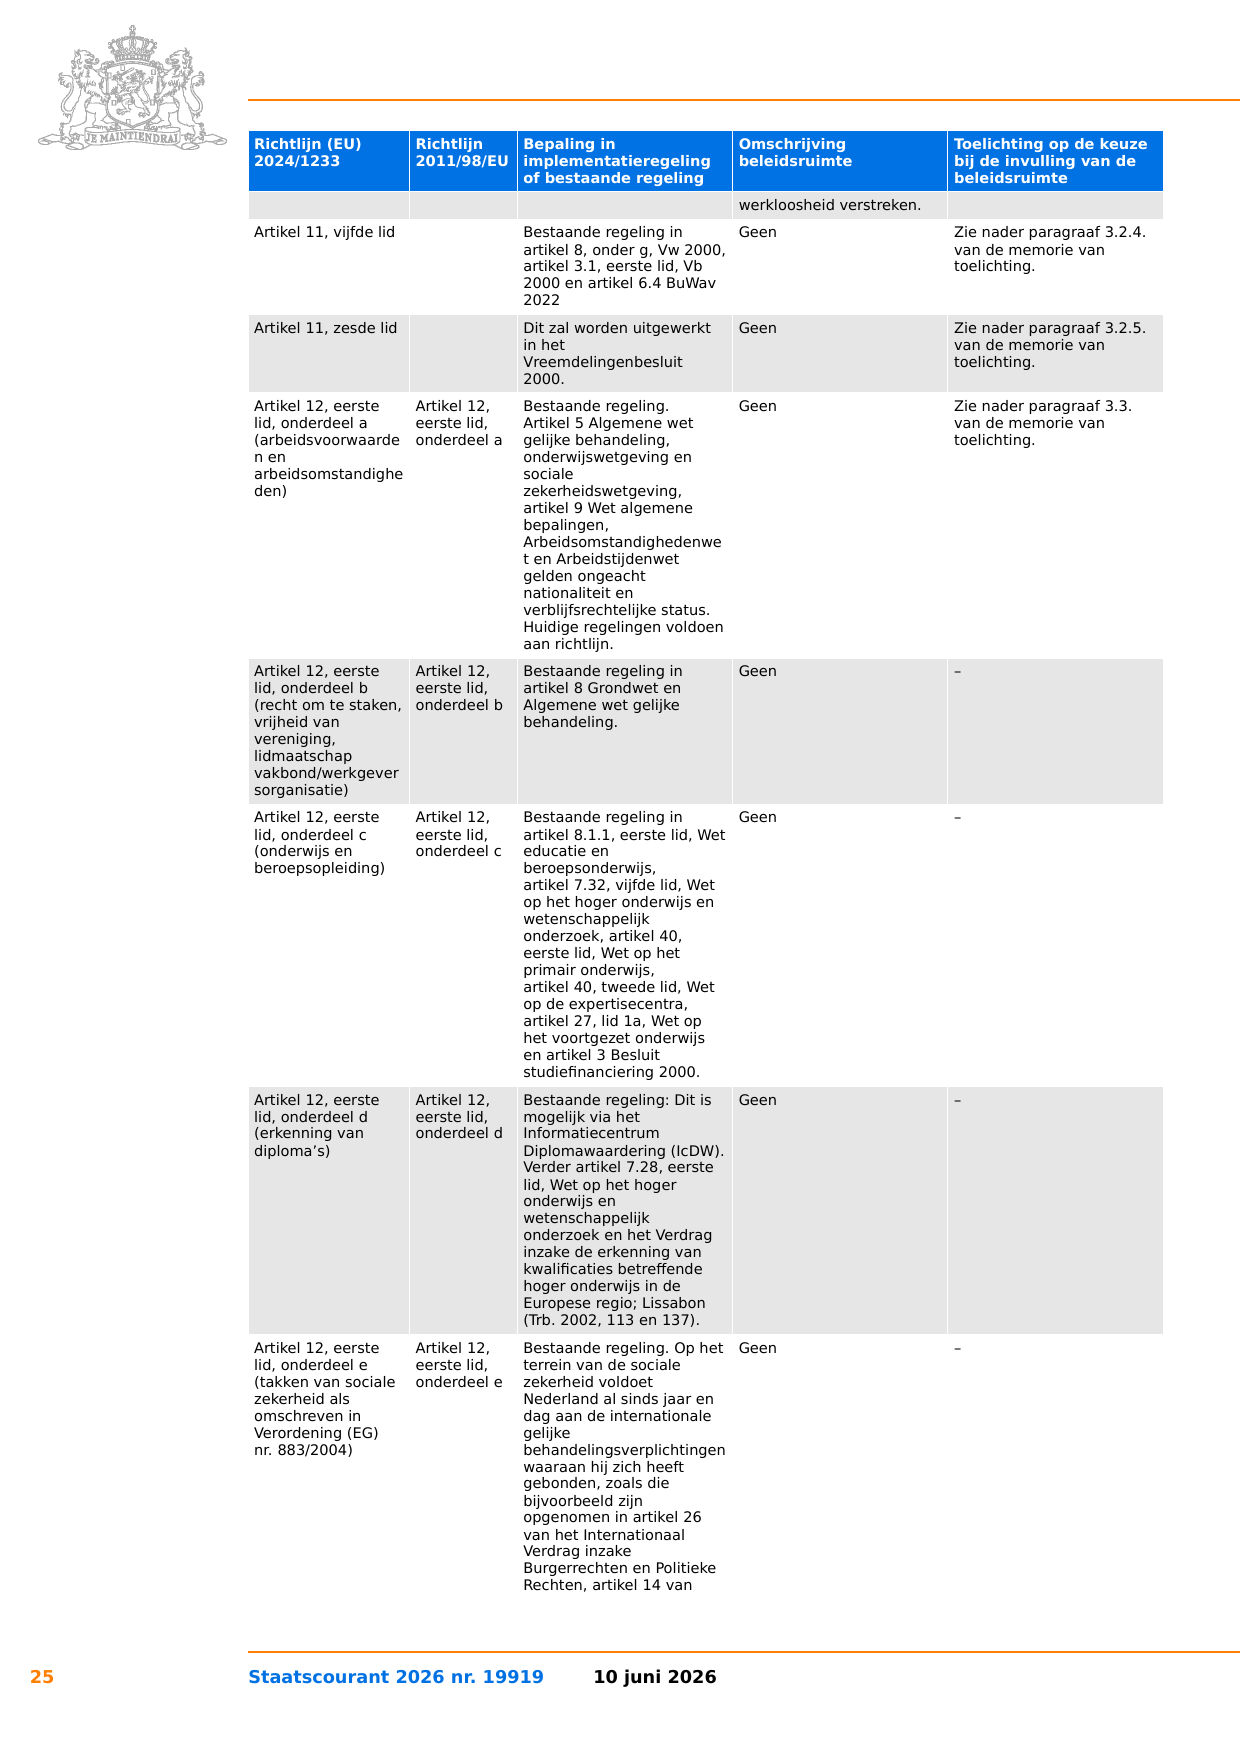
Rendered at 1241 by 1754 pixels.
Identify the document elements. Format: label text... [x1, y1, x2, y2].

table_cell Bestaande regeling in artikel 8.1.1, eerste lid, Wet educatie en beroepsonderwijs, artikel 7.32, vijfde lid, Wet op het hoger onderwijs en wetenschappelijk onderzoek, artikel 40, eerste lid, Wet op het primair onderwijs, artikel 40, tweede lid, Wet op de expertisecentra, artikel 27, lid 1a, Wet op het voortgezet onderwijs en artikel 3 Besluit studiefinanciering 2000. [518, 805, 732, 1086]
table_cell Geen [733, 315, 947, 392]
table_cell Zie nader paragraaf 3.3. van de memorie van toelichting. [948, 393, 1163, 657]
table_cell Artikel 11, zesde lid [249, 315, 409, 392]
table_cell werkloosheid verstreken. [733, 192, 947, 219]
picture [38, 25, 227, 150]
table_cell Artikel 12, eerste lid, onderdeel b [410, 659, 517, 804]
table_header Bepaling in implementatieregeling of bestaande regeling [518, 131, 732, 191]
table_cell Geen [733, 1335, 947, 1599]
table_cell [249, 192, 409, 219]
table_cell [410, 315, 517, 392]
table_cell Bestaande regeling in artikel 8, onder g, Vw 2000, artikel 3.1, eerste lid, Vb 2000 en artikel 6.4 BuWav 2022 [518, 220, 732, 314]
table_cell Artikel 12, eerste lid, onderdeel d [410, 1087, 517, 1334]
table_cell Artikel 12, eerste lid, onderdeel e (takken van sociale zekerheid als omschreven in Verordening (EG) nr. 883/2004) [249, 1335, 409, 1599]
table_cell – [948, 659, 1163, 804]
table_cell Zie nader paragraaf 3.2.5. van de memorie van toelichting. [948, 315, 1163, 392]
table_cell Dit zal worden uitgewerkt in het Vreemdelingenbesluit 2000. [518, 315, 732, 392]
table_cell Bestaande regeling: Dit is mogelijk via het Informatiecentrum Diplomawaardering (IcDW). Verder artikel 7.28, eerste lid, Wet op het hoger onderwijs en wetenschappelijk onderzoek en het Verdrag inzake de erkenning van kwalificaties betreffende hoger onderwijs in de Europese regio; Lissabon (Trb. 2002, 113 en 137). [518, 1087, 732, 1334]
table_header Toelichting op de keuze bij de invulling van de beleidsruimte [948, 131, 1163, 191]
table_cell – [948, 805, 1163, 1086]
table_cell Bestaande regeling. Artikel 5 Algemene wet gelijke behandeling, onderwijswetgeving en sociale zekerheidswetgeving, artikel 9 Wet algemene bepalingen, Arbeidsomstandighedenwet en Arbeidstijdenwet gelden ongeacht nationaliteit en verblijfsrechtelijke status. Huidige regelingen voldoen aan richtlijn. [518, 393, 732, 657]
table_cell Artikel 12, eerste lid, onderdeel a [410, 393, 517, 657]
table_cell – [948, 1087, 1163, 1334]
table_cell Artikel 12, eerste lid, onderdeel c [410, 805, 517, 1086]
table_cell Bestaande regeling. Op het terrein van de sociale zekerheid voldoet Nederland al sinds jaar en dag aan de internationale gelijke behandelingsverplichtingen waaraan hij zich heeft gebonden, zoals die bijvoorbeeld zijn opgenomen in artikel 26 van het Internationaal Verdrag inzake Burgerrechten en Politieke Rechten, artikel 14 van [518, 1335, 732, 1599]
table_cell Artikel 12, eerste lid, onderdeel c (onderwijs en beroepsopleiding) [249, 805, 409, 1086]
table_cell Bestaande regeling in artikel 8 Grondwet en Algemene wet gelijke behandeling. [518, 659, 732, 804]
table_cell Geen [733, 1087, 947, 1334]
table_cell [410, 192, 517, 219]
table_cell Artikel 12, eerste lid, onderdeel d (erkenning van diploma’s) [249, 1087, 409, 1334]
table_cell Geen [733, 805, 947, 1086]
table_cell Artikel 12, eerste lid, onderdeel b (recht om te staken, vrijheid van vereniging, lidmaatschap vakbond/werkgeversorganisatie) [249, 659, 409, 804]
table_header Omschrijving beleidsruimte [733, 131, 947, 191]
table_cell Artikel 12, eerste lid, onderdeel e [410, 1335, 517, 1599]
table_cell [410, 220, 517, 314]
table_cell Geen [733, 659, 947, 804]
table_cell Zie nader paragraaf 3.2.4. van de memorie van toelichting. [948, 220, 1163, 314]
table_header Richtlijn (EU) 2024/1233 [249, 131, 409, 191]
table_cell Geen [733, 393, 947, 657]
table_cell Artikel 12, eerste lid, onderdeel a (arbeidsvoorwaarden en arbeidsomstandigheden) [249, 393, 409, 657]
table_header Richtlijn 2011/98/EU [410, 131, 517, 191]
table_cell [948, 192, 1163, 219]
table_cell Artikel 11, vijfde lid [249, 220, 409, 314]
table_cell Geen [733, 220, 947, 314]
table_cell [518, 192, 732, 219]
table_cell – [948, 1335, 1163, 1599]
